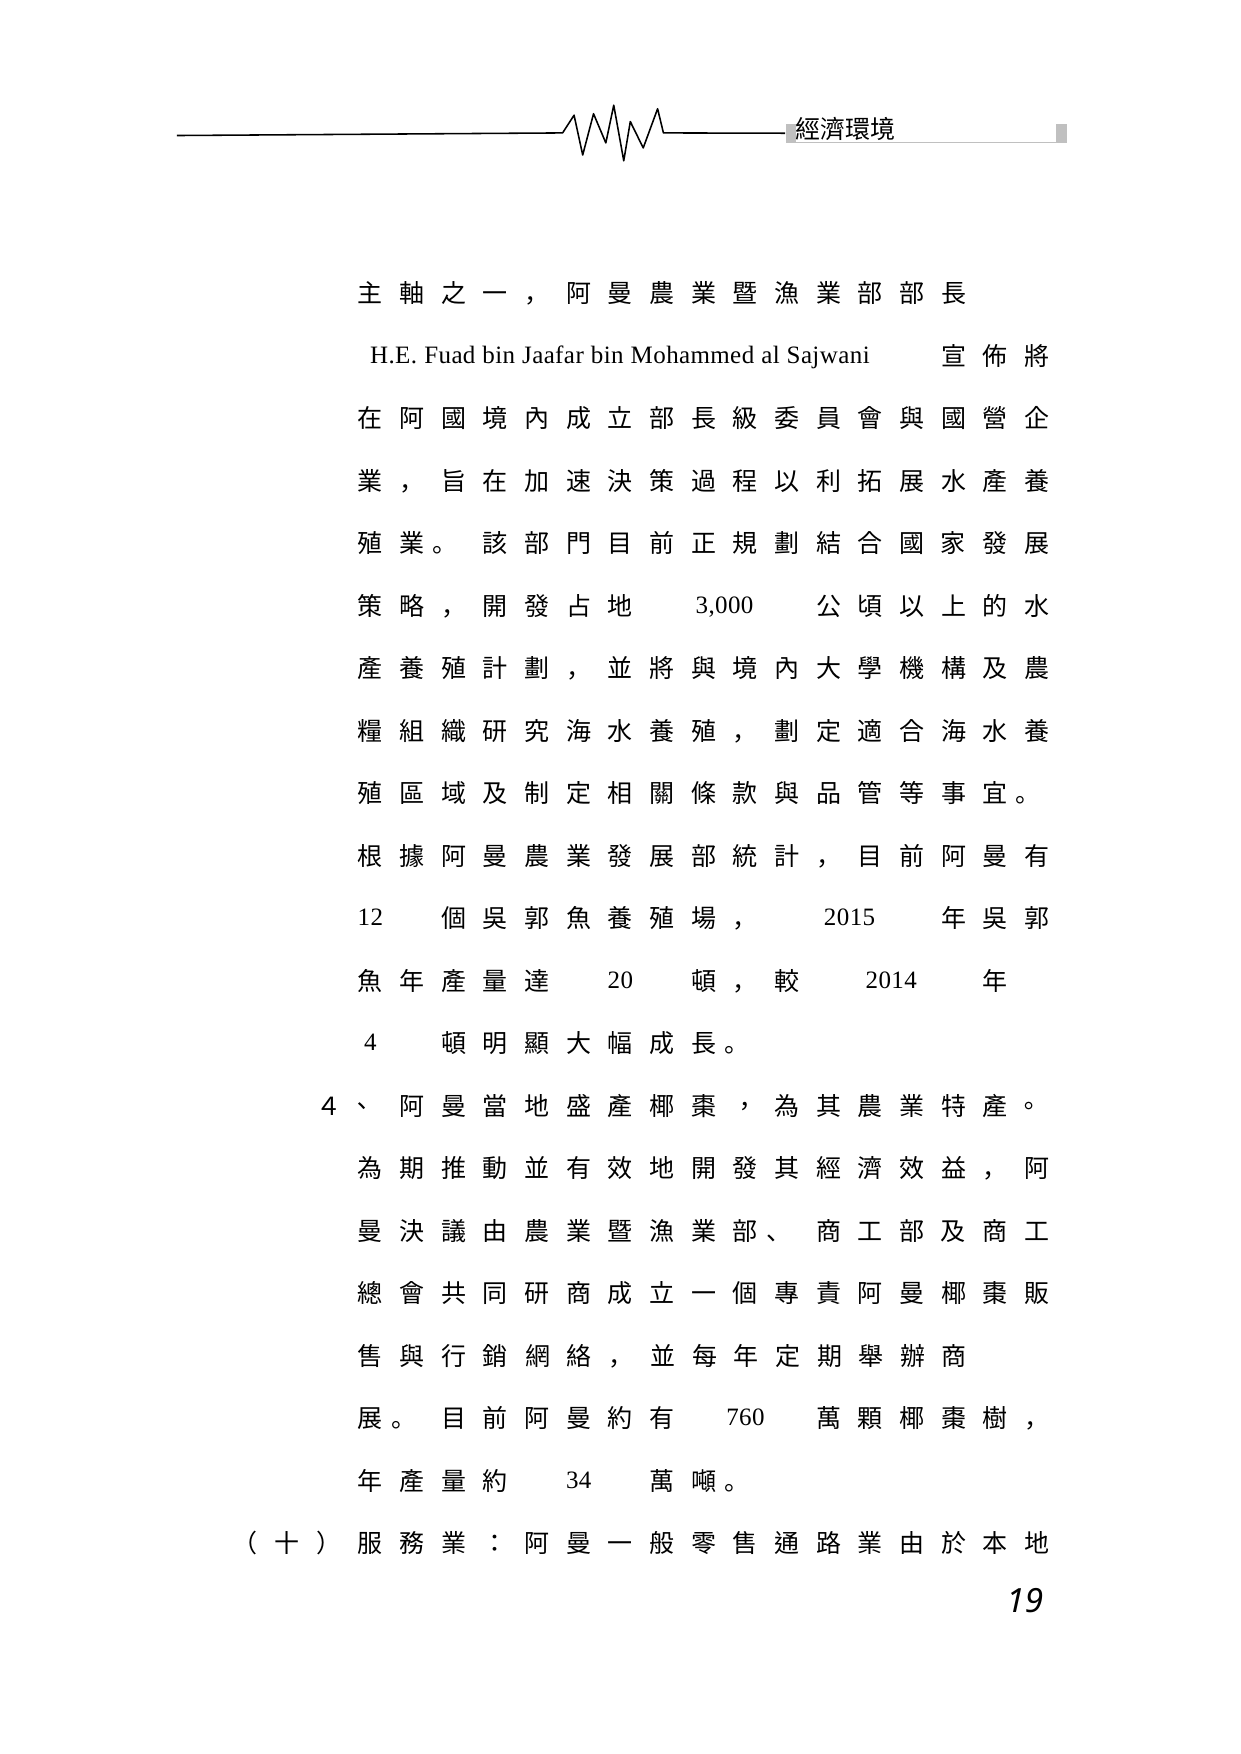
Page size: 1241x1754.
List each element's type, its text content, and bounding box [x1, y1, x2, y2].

text 主軸之一，阿曼農業暨漁業部部長H.E. Fuad bin Jaafar bin Mohammed al Sajwani宣佈將在阿國境內成立部長級委員會與國營企業，旨在加速決策過程以利拓展水產養殖業。該部門目前正規劃結合國家發展策略，開發占地3,000公頃以上的水產養殖計劃，並將與境內大學機構及農糧組織研究海水養殖，劃定適合海水養殖區域及制定相關條款與品管等事宜。根據阿曼農業發展部統計，目前阿曼有12個吳郭魚養殖場，2015年吳郭魚年產量達20頓，較2014年4頓明顯大幅成長。 [281, 250, 1058, 1063]
text ４、阿曼當地盛產椰棗，為其農業特產。為期推動並有效地開發其經濟效益，阿曼決議由農業暨漁業部、商工部及商工總會共同研商成立一個專責阿曼椰棗販售與行銷網絡，並每年定期舉辦商展。目前阿曼約有760萬顆椰棗樹，年產量約34萬噸。 [281, 1063, 1058, 1500]
text （十）服務業：阿曼一般零售通路業由於本地 [207, 1500, 1058, 1563]
